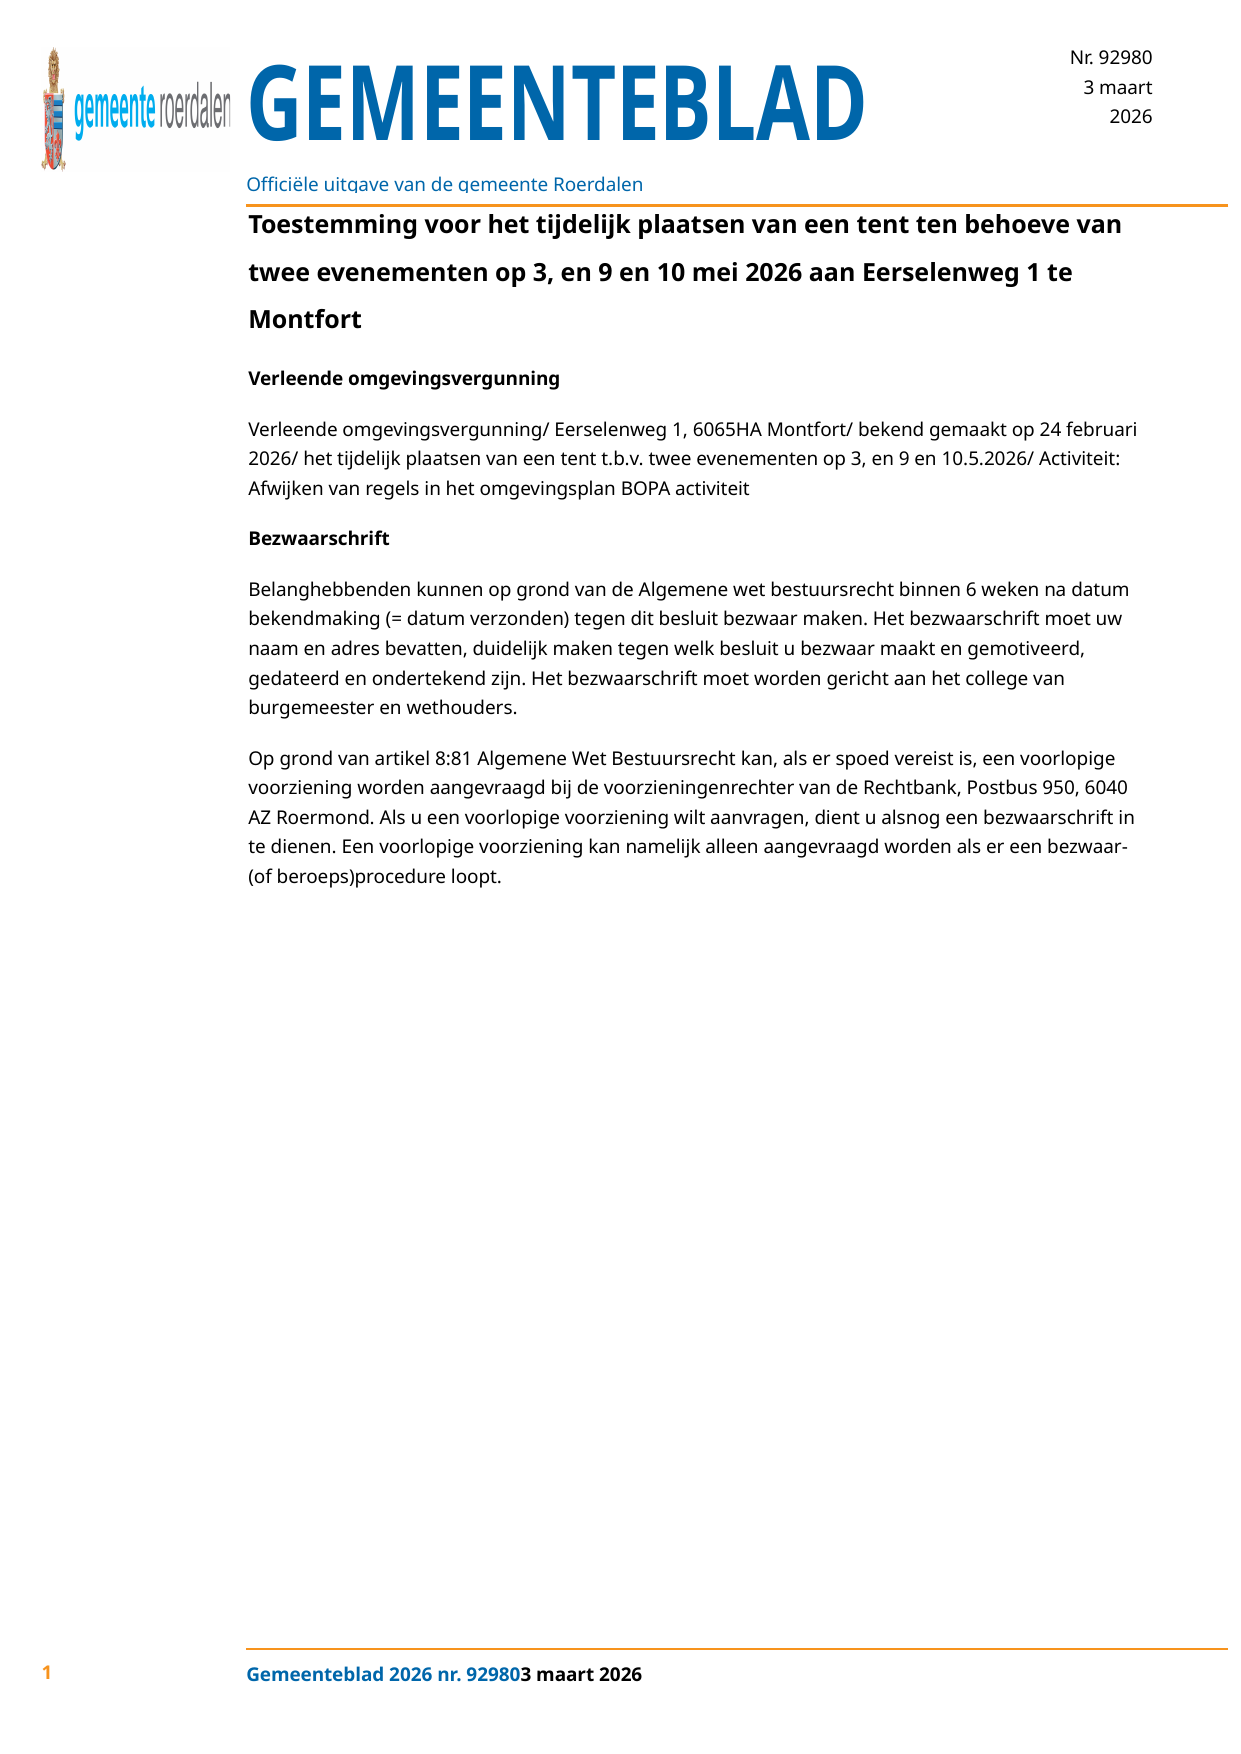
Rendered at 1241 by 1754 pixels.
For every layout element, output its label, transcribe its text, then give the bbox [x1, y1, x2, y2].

text Op grond van artikel 8:81 Algemene Wet Bestuursrecht kan, als er spoed vereist is, een voorlopige voorziening worden aangevraagd bij de voorzieningenrechter van de Rechtbank, Postbus 950, 6040 AZ Roermond. Als u een voorlopige voorziening wilt aanvragen, dient u alsnog een bezwaarschrift in te dienen. Een voorlopige voorziening kan namelijk alleen aangevraagd worden als er een bezwaar- (of beroeps)procedure loopt. [248, 745, 1152, 889]
text Belanghebbenden kunnen op grond van de Algemene wet bestuursrecht binnen 6 weken na datum bekendmaking (= datum verzonden) tegen dit besluit bezwaar maken. Het bezwaarschrift moet uw naam en adres bevatten, duidelijk maken tegen welk besluit u bezwaar maakt en gemotiveerd, gedateerd en ondertekend zijn. Het bezwaarschrift moet worden gericht aan het college van burgemeester en wethouders. [248, 576, 1152, 720]
picture [41, 47, 231, 172]
text Verleende omgevingsvergunning [248, 366, 1152, 391]
text Toestemming voor het tijdelijk plaatsen van een tent ten behoeve van twee evenementen op 3, en 9 en 10 mei 2026 aan Eerselenweg 1 te Montfort [248, 207, 1152, 336]
text Bezwaarschrift [248, 526, 1152, 551]
text Verleende omgevingsvergunning/ Eerselenweg 1, 6065HA Montfort/ bekend gemaakt op 24 februari 2026/ het tijdelijk plaatsen van een tent t.b.v. twee evenementen op 3, en 9 en 10.5.2026/ Activiteit: Afwijken van regels in het omgevingsplan BOPA activiteit [248, 416, 1152, 501]
